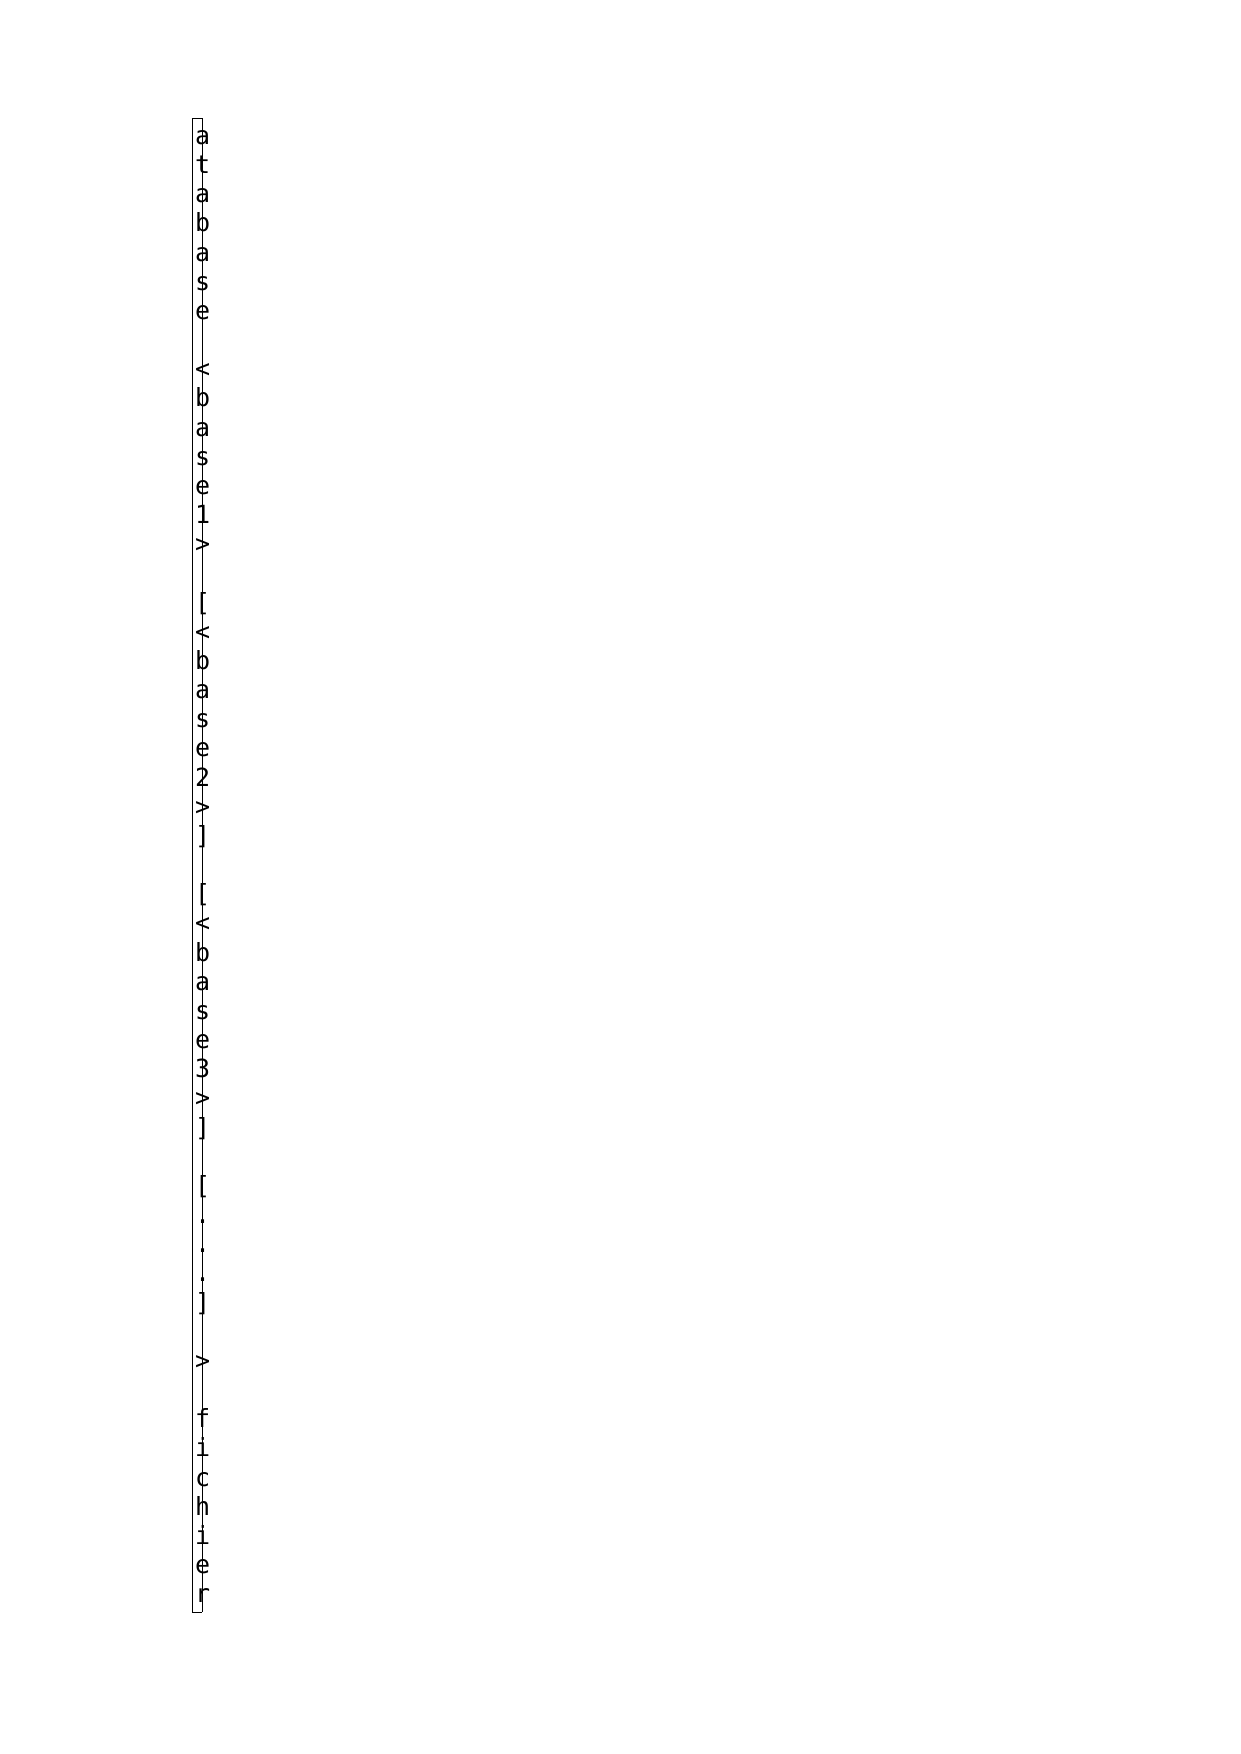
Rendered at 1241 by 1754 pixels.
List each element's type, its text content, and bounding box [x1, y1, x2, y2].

table_header mysqldump [-u <compte> [-p<motPasse>]] --database <base1> [<base2>] [<base3>] [...] > fichierSortie.sql [193, 119, 202, 1612]
